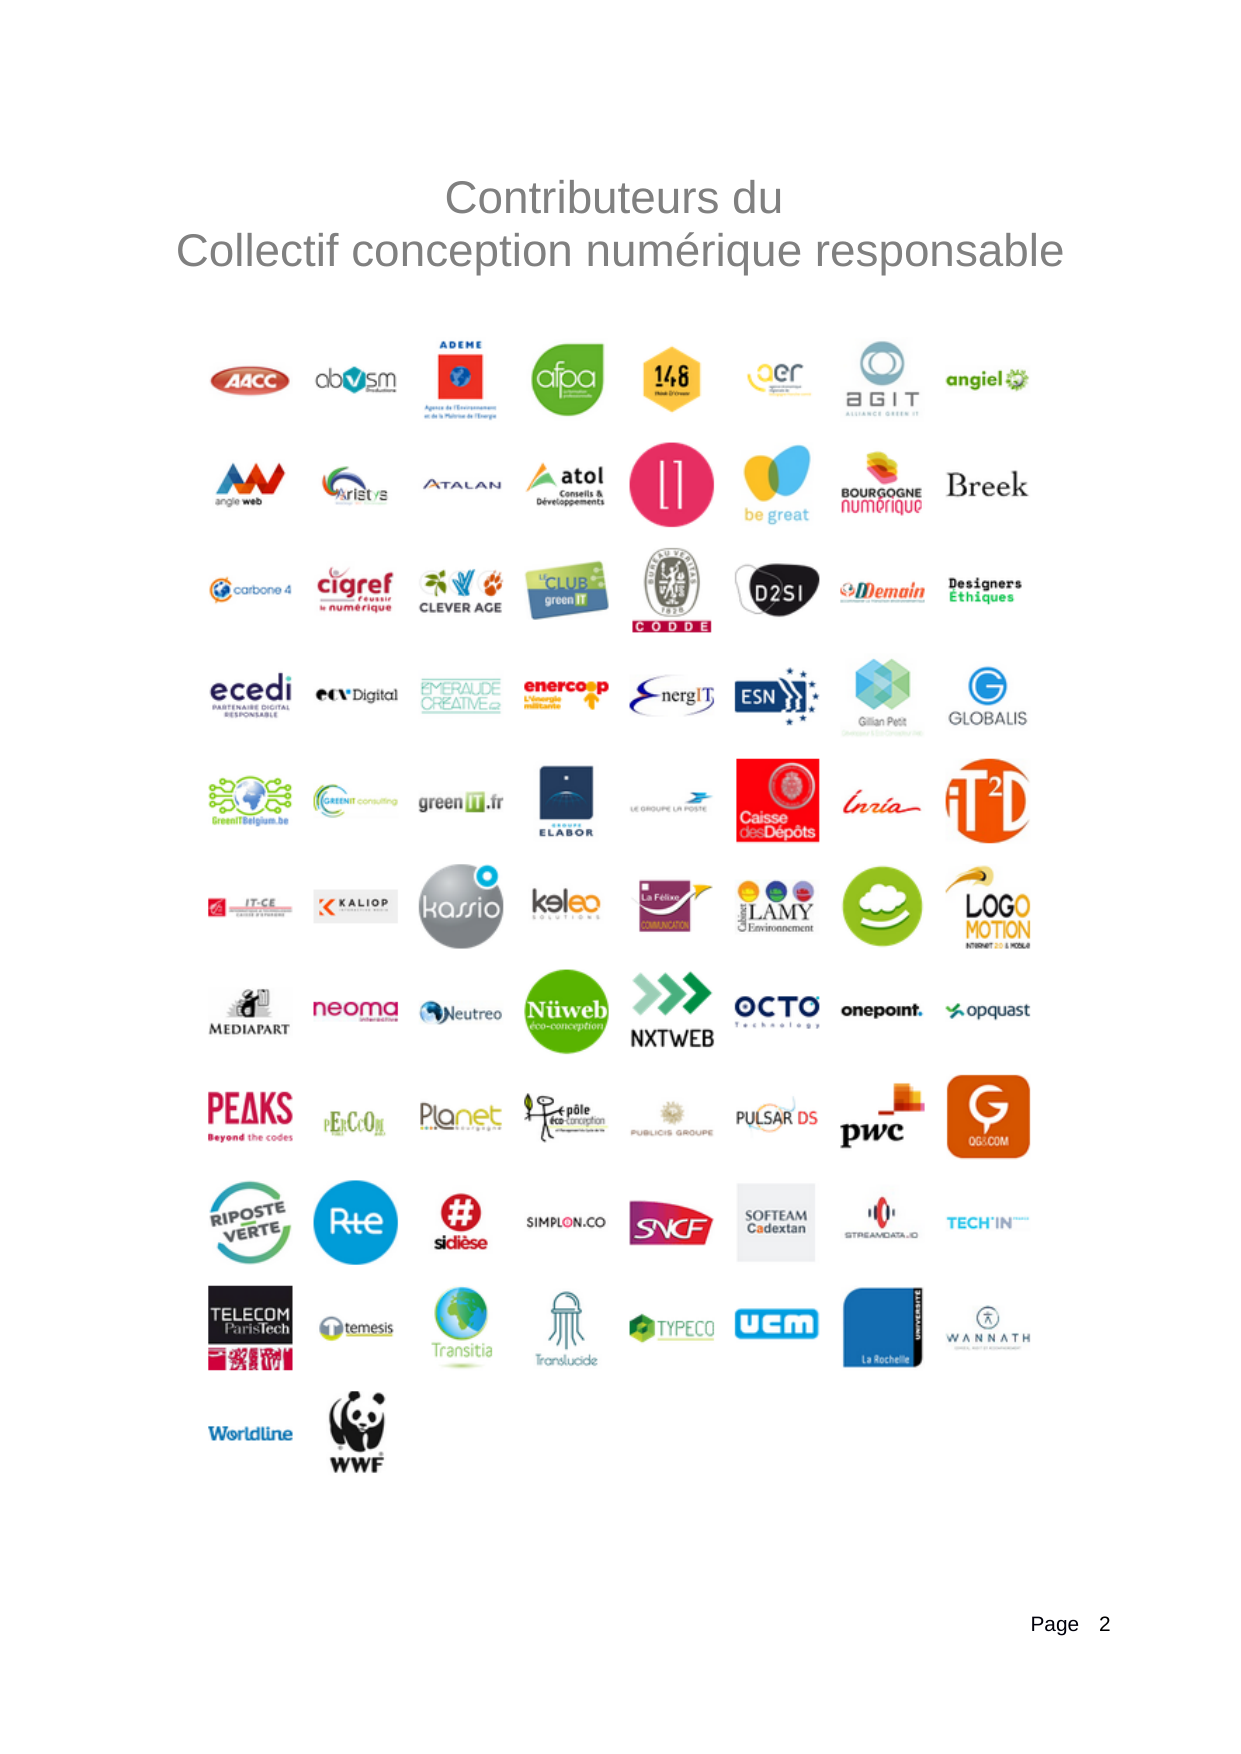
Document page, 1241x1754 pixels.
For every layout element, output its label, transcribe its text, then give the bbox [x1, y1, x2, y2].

text Contributeurs du [118, 171, 1122, 223]
text Collectif conception numérique responsable [118, 223, 1122, 276]
